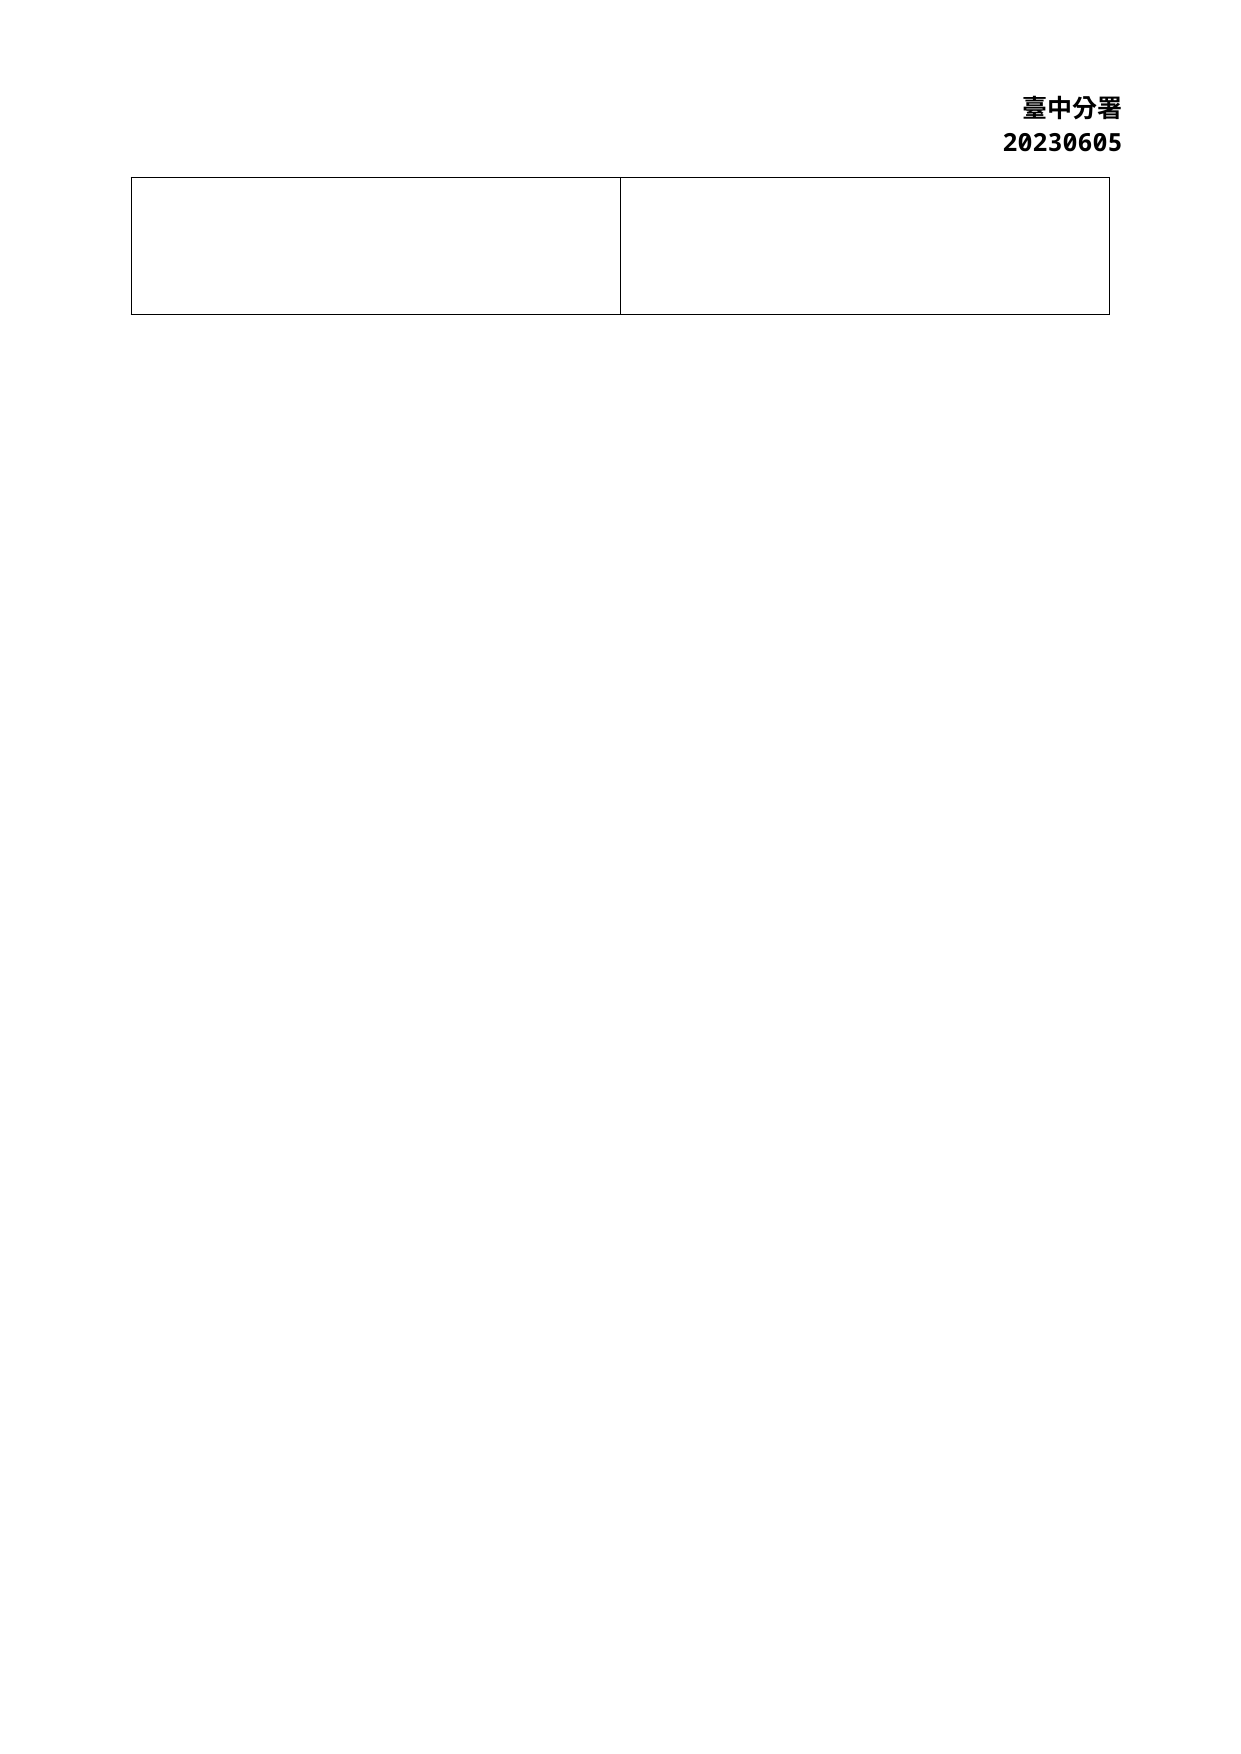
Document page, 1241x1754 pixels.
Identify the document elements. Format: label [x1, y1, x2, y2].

table_cell [621, 178, 1109, 313]
table_cell [132, 178, 620, 313]
